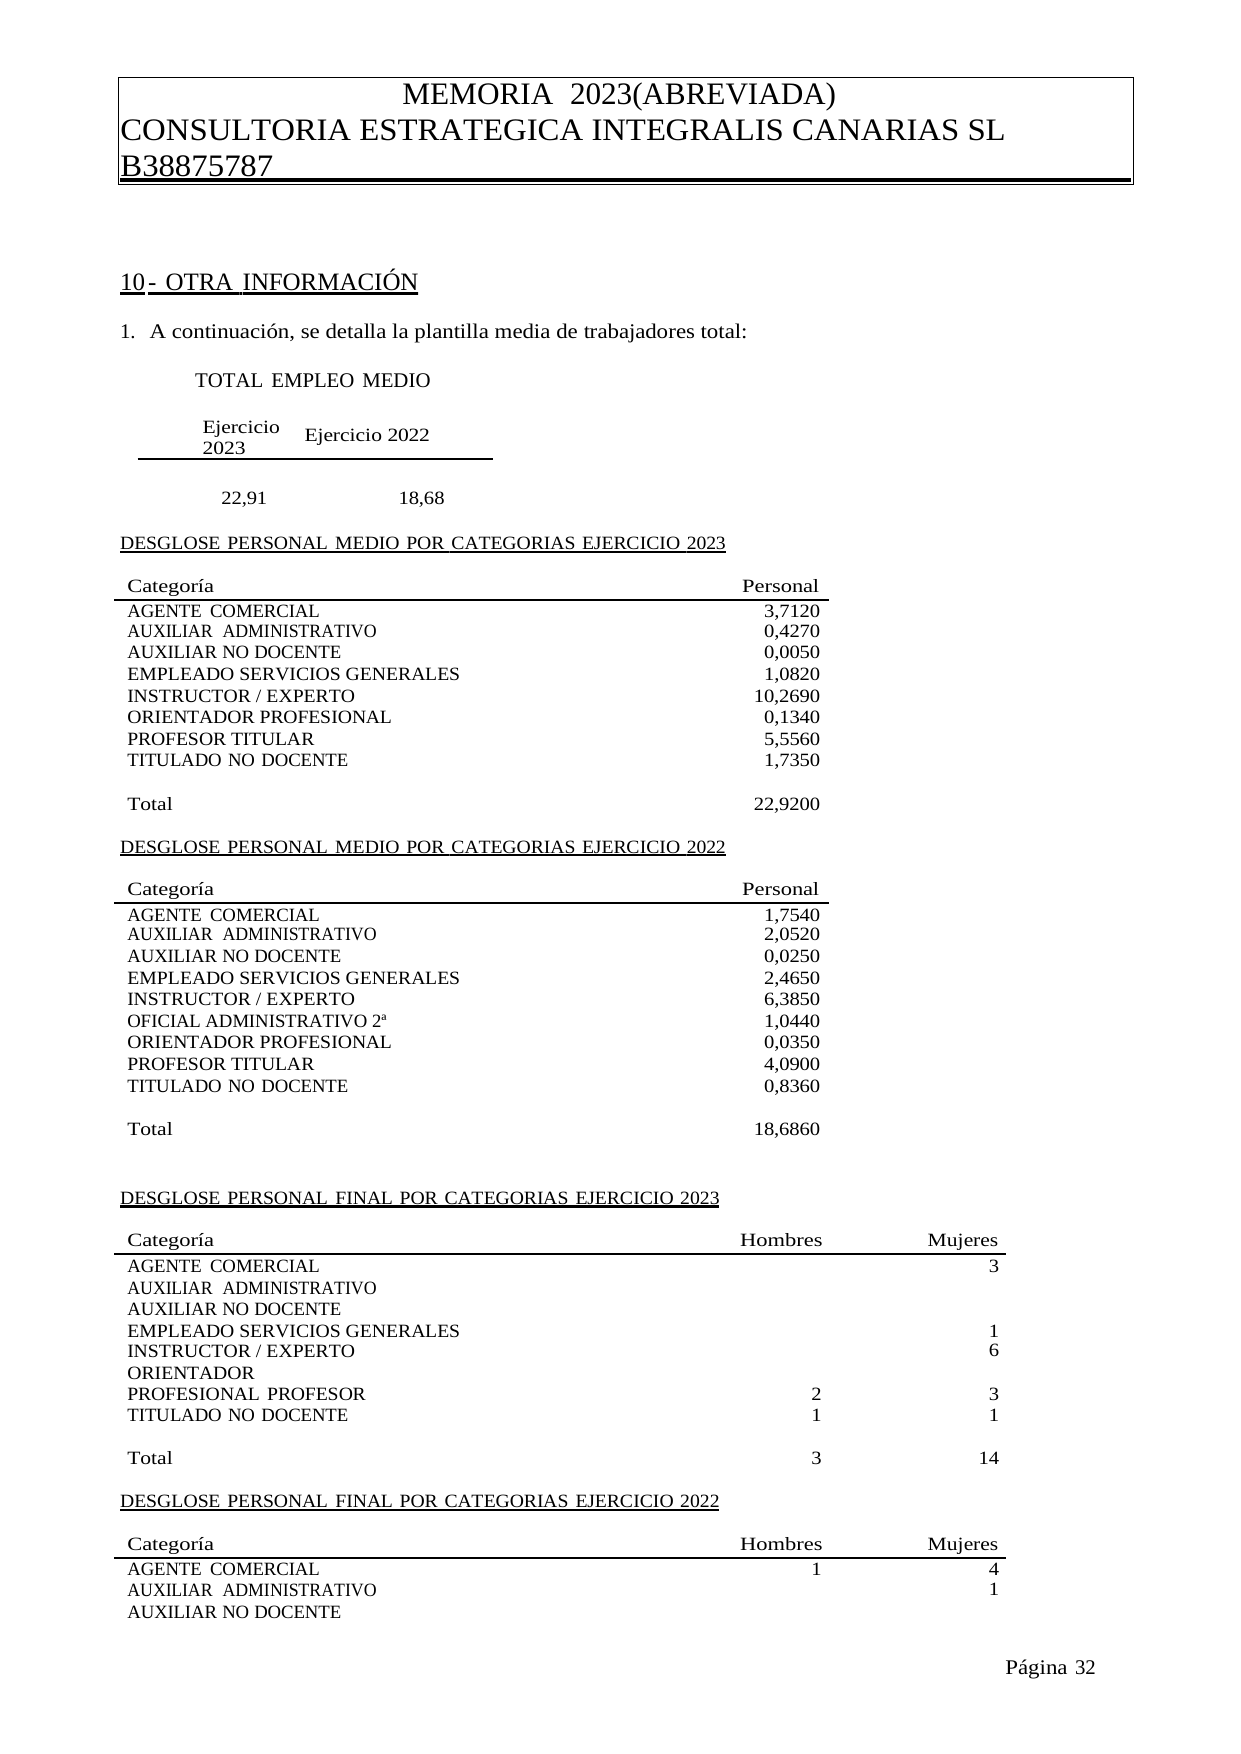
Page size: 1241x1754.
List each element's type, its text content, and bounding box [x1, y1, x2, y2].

table_cell 0,1340 [736, 707, 829, 729]
table_cell ORIENTADOR PROFESIONAL [114, 707, 736, 729]
table_cell AUXILIAR ADMINISTRATIVO [114, 924, 736, 946]
table_cell [731, 1255, 874, 1340]
table_cell AUXILIAR ADMINISTRATIVO AUXILIAR NO DOCENTE [114, 1579, 731, 1631]
table_cell 4,0900 [736, 1054, 829, 1076]
table_header Hombres [731, 1179, 874, 1253]
table_cell 6,3850 [736, 989, 829, 1011]
text Ejercicio 2023 [202, 416, 280, 459]
table_cell PROFESOR TITULAR [114, 729, 736, 750]
table_header DESGLOSE PERSONAL FINAL POR CATEGORIAS EJERCICIO 2023 Categoría [114, 1179, 731, 1253]
table_cell DESGLOSE PERSONAL MEDIO POR CATEGORIAS EJERCICIO 2022 [114, 826, 736, 869]
table_cell 1,0440 [736, 1011, 829, 1032]
table_cell AUXILIAR ADMINISTRATIVO [114, 621, 736, 642]
text 22,91 18,68 [221, 487, 1142, 508]
table_cell DESGLOSE PERSONAL FINAL POR CATEGORIAS EJERCICIO 2022 [114, 1481, 731, 1524]
table_cell Total [114, 1108, 736, 1149]
text Ejercicio 2022 [304, 424, 1142, 445]
table_cell 3,7120 [736, 601, 829, 621]
table_cell 0,8360 [736, 1076, 829, 1108]
table_cell TITULADO NO DOCENTE [114, 1076, 736, 1108]
table_cell 3 [731, 1438, 874, 1481]
table_cell 6 3 [874, 1340, 1006, 1405]
table_cell 1,0820 [736, 664, 829, 686]
table_cell TITULADO NO DOCENTE [114, 750, 736, 783]
table_cell 1,7350 [736, 750, 829, 783]
table_cell Mujeres [874, 1524, 1006, 1557]
table_cell 1 [874, 1405, 1006, 1437]
table_cell 0,4270 [736, 621, 829, 642]
table_cell 3 1 [874, 1255, 1006, 1340]
table_cell 10,2690 [736, 686, 829, 707]
table_cell 1,7540 [736, 904, 829, 924]
table_cell ORIENTADOR PROFESIONAL [114, 1033, 736, 1054]
table_header Personal [736, 524, 829, 599]
table_cell Hombres [731, 1524, 874, 1557]
table_cell 1 [874, 1579, 1006, 1631]
table_cell Personal [736, 869, 829, 902]
table_cell 14 [874, 1438, 1006, 1481]
table_cell OFICIAL ADMINISTRATIVO 2ª [114, 1011, 736, 1032]
list A continuación, se detalla la plantilla media de trabajadores total: [120, 319, 1142, 343]
table_header Mujeres [874, 1179, 1006, 1253]
table_cell 18,6860 [736, 1108, 829, 1149]
table_cell 1 [731, 1405, 874, 1437]
table_cell 2 [731, 1340, 874, 1405]
table_cell INSTRUCTOR / EXPERTO ORIENTADOR PROFESIONAL PROFESOR TITULAR [114, 1340, 731, 1405]
table_cell 1 [731, 1559, 874, 1579]
table_cell AGENTE COMERCIAL [114, 904, 736, 924]
table_cell Total [114, 1438, 731, 1481]
table_cell AUXILIAR NO DOCENTE [114, 643, 736, 664]
table_cell Total [114, 783, 736, 826]
table_cell 2,0520 [736, 924, 829, 946]
table_cell AUXILIAR NO DOCENTE [114, 946, 736, 968]
text TOTAL EMPLEO MEDIO [195, 368, 1142, 392]
table_cell AGENTE COMERCIAL [114, 601, 736, 621]
table_cell AGENTE COMERCIAL AUXILIAR ADMINISTRATIVO AUXILIAR NO DOCENTE EMPLEADO SERVICIOS GENERALES [114, 1255, 731, 1340]
table_cell 0,0350 [736, 1033, 829, 1054]
table_cell Categoría [114, 1524, 731, 1557]
table_cell [874, 1481, 1006, 1524]
table_cell [731, 1579, 874, 1631]
table_cell 0,0050 [736, 643, 829, 664]
table_cell 2,4650 [736, 968, 829, 989]
table_header DESGLOSE PERSONAL MEDIO POR CATEGORIAS EJERCICIO 2023 Categoría [114, 524, 736, 599]
table_cell [736, 826, 829, 869]
table_cell INSTRUCTOR / EXPERTO [114, 686, 736, 707]
table_cell [731, 1481, 874, 1524]
table_cell 4 [874, 1559, 1006, 1579]
table_cell EMPLEADO SERVICIOS GENERALES [114, 968, 736, 989]
subtitle - OTRA INFORMACIÓN [120, 267, 1142, 296]
table_cell TITULADO NO DOCENTE [114, 1405, 731, 1437]
table_cell AGENTE COMERCIAL [114, 1559, 731, 1579]
table_cell 0,0250 [736, 946, 829, 968]
table_cell 5,5560 [736, 729, 829, 750]
table_cell 22,9200 [736, 783, 829, 826]
table_cell EMPLEADO SERVICIOS GENERALES [114, 664, 736, 686]
table_cell INSTRUCTOR / EXPERTO [114, 989, 736, 1011]
table_cell PROFESOR TITULAR [114, 1054, 736, 1076]
table_cell Categoría [114, 869, 736, 902]
